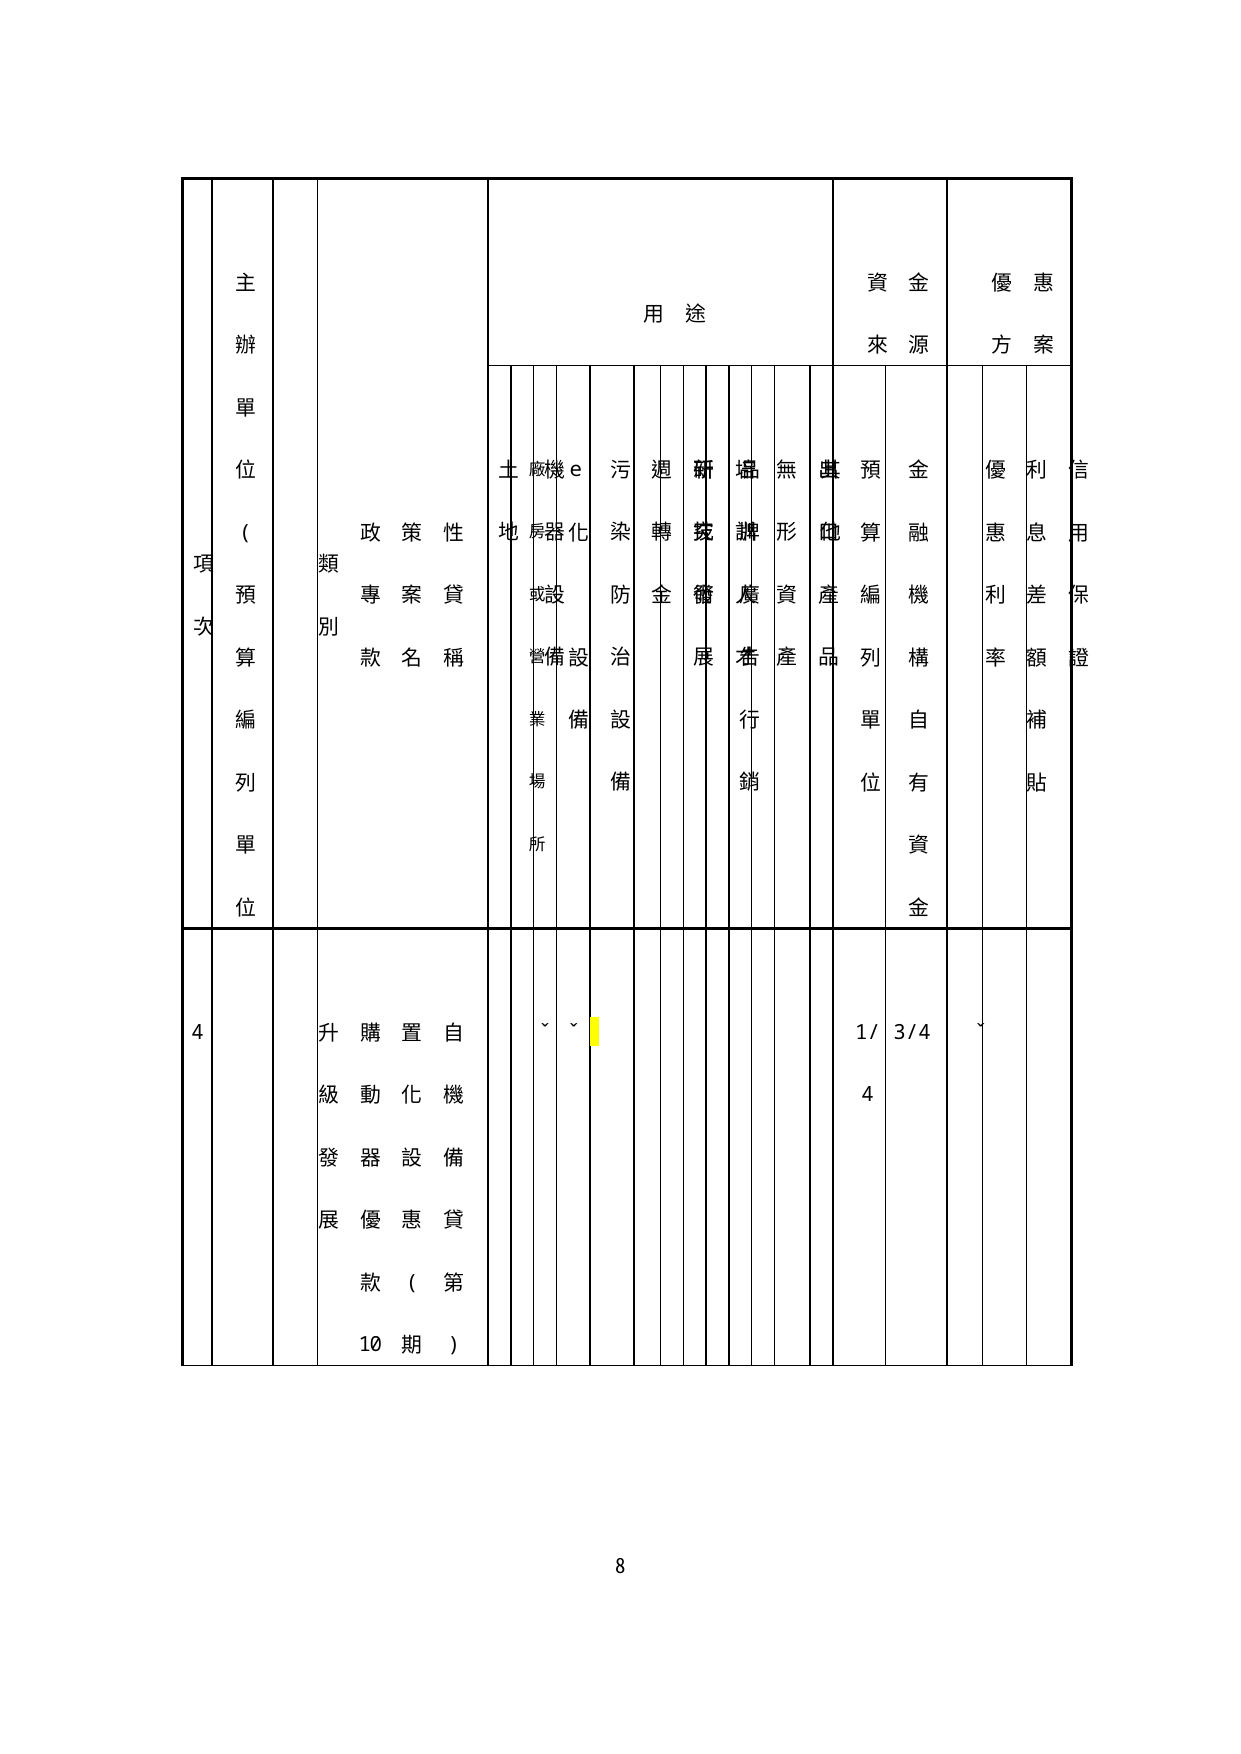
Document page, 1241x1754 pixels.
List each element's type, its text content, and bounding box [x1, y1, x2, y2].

table_header 用途 [489, 180, 832, 365]
table_cell e 化 設 備 [557, 366, 589, 927]
table_cell [983, 930, 1026, 1365]
table_header 主辦單位(預算編列單位) [213, 180, 272, 927]
table_cell 無 形 資 產 [752, 366, 774, 927]
table_cell ˇ [557, 930, 589, 1365]
table_cell 機 器 設 備 [534, 366, 556, 927]
table_cell 研 究 發 展 [684, 366, 705, 927]
table_header 項次 [184, 180, 211, 927]
table_cell 出口產品 [775, 366, 809, 927]
table_cell 污染防治設備 [591, 366, 633, 927]
table_cell [213, 930, 272, 1365]
table_cell [591, 930, 633, 1365]
table_header 優惠方案 [948, 180, 1070, 365]
table_cell 利息差額補貼 [983, 366, 1026, 927]
table_cell [811, 930, 832, 1365]
table_cell [512, 930, 533, 1365]
table_cell ˇ [534, 930, 556, 1365]
table_cell [661, 930, 683, 1365]
table_cell [489, 930, 510, 1365]
table_cell 週 轉 金 [635, 366, 660, 927]
table_cell 4 [184, 930, 211, 1365]
table_cell 土 地 [489, 366, 510, 927]
table_cell 品 牌 廣 告 行 銷 [730, 366, 751, 927]
table_cell 3/4 [886, 930, 946, 1365]
table_header 資金來源 [834, 180, 946, 365]
table_cell 升級發展 [274, 930, 317, 1365]
table_cell ˇ [948, 930, 982, 1365]
table_cell [1027, 930, 1070, 1365]
table_cell 其 他 [811, 366, 832, 927]
table_cell 培 訓 人 才 [707, 366, 728, 927]
table_cell 優惠利率 [948, 366, 982, 927]
table_header 政策性專案貸款名稱 [318, 180, 487, 927]
table_cell [635, 930, 660, 1365]
table_cell 新 技 術 [661, 366, 683, 927]
table_cell 金融機構自有資金 [886, 366, 946, 927]
table_cell [684, 930, 705, 1365]
table_header 類別 [274, 180, 317, 927]
table_cell [707, 930, 728, 1365]
table_cell 信用保證 [1027, 366, 1070, 927]
table_cell 購置自動化機器設備優惠貸款(第10期) [318, 930, 487, 1365]
table_cell 1/4 [834, 930, 885, 1365]
table_cell 廠 房 或 營 業 場 所 [512, 366, 533, 927]
table_cell [752, 930, 774, 1365]
table_cell [730, 930, 751, 1365]
table_cell 預算編列單位 [834, 366, 885, 927]
table_cell [775, 930, 809, 1365]
